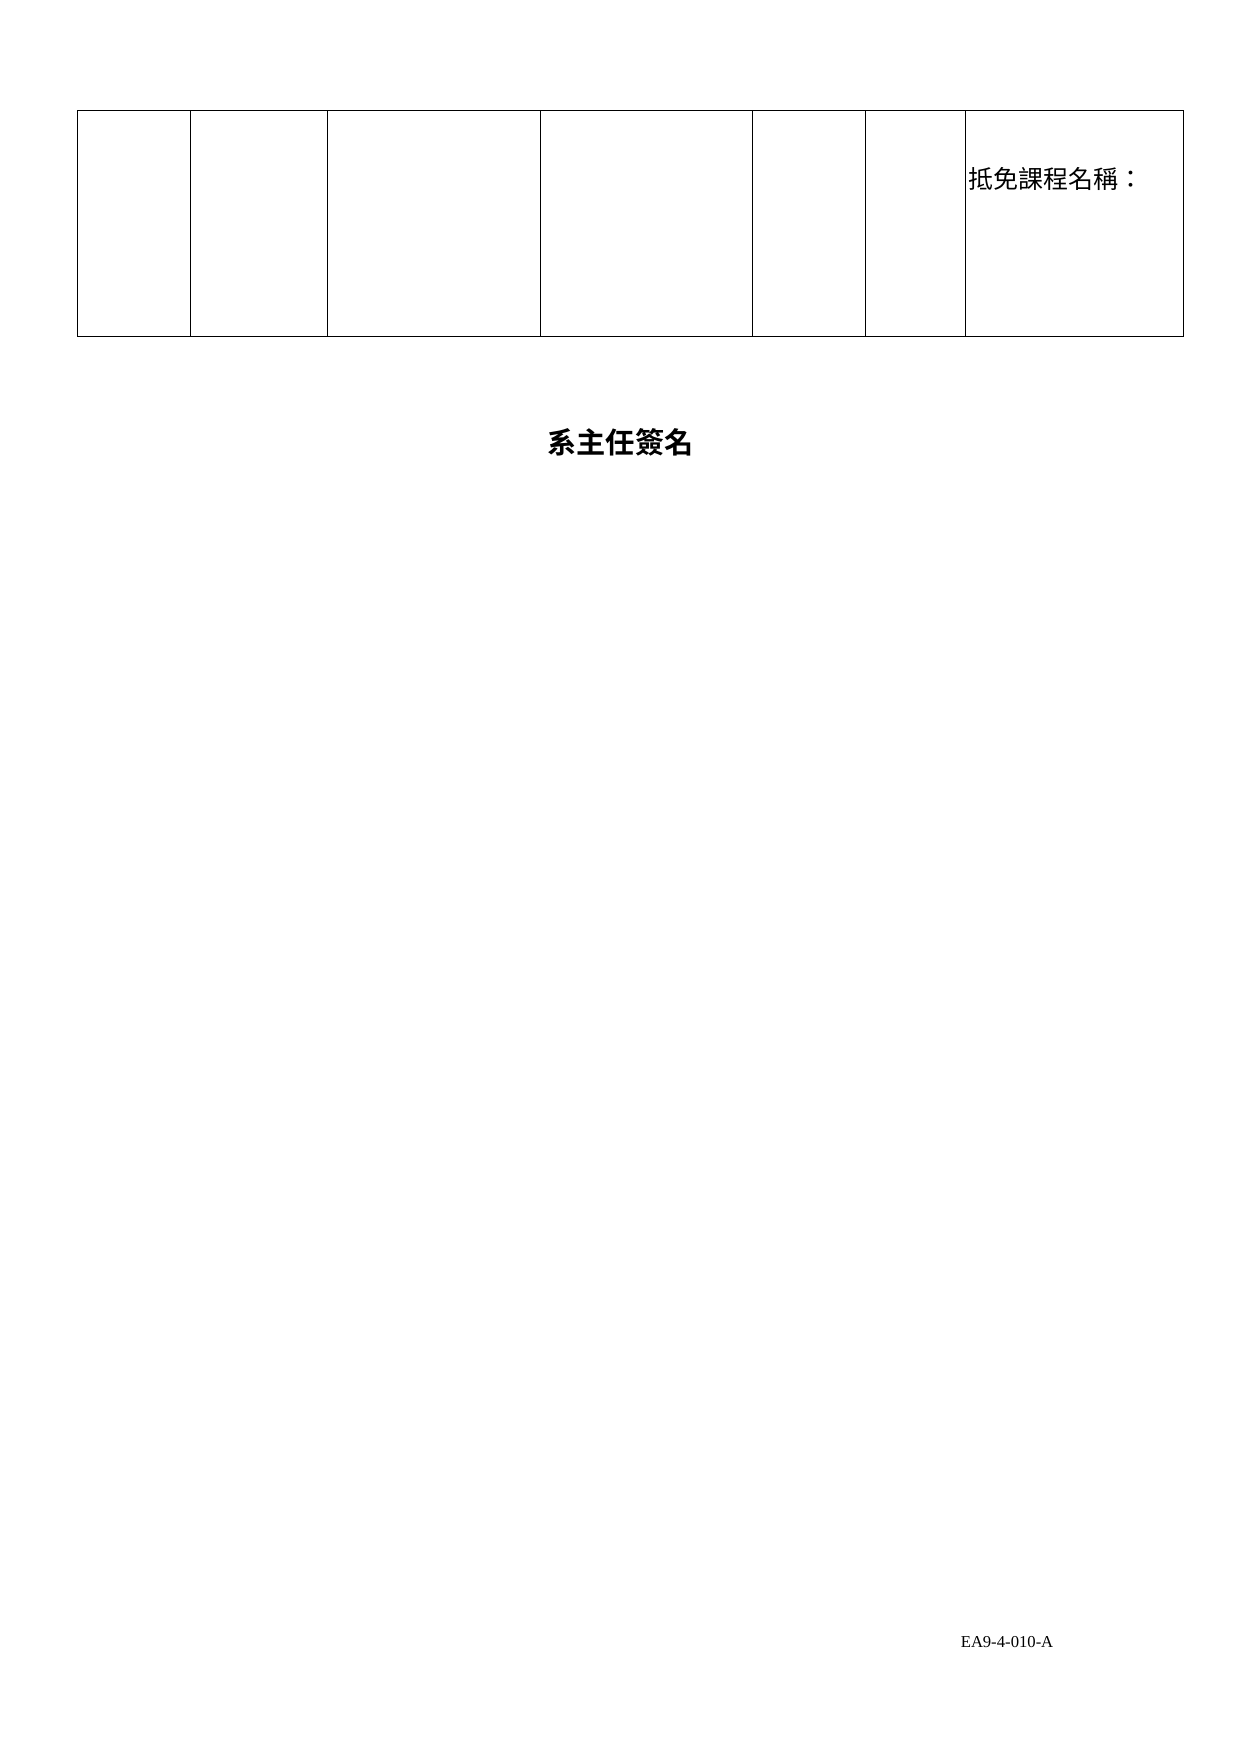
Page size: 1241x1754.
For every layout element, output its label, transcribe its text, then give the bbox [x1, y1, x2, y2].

table_cell [78, 111, 190, 336]
table_cell [191, 111, 327, 336]
table_cell [328, 111, 540, 336]
table_cell [541, 111, 752, 336]
table_cell 抵免課程名稱： [966, 111, 1183, 336]
table_cell [866, 111, 965, 336]
text 系主任簽名 [187, 399, 1053, 462]
table_cell [753, 111, 865, 336]
